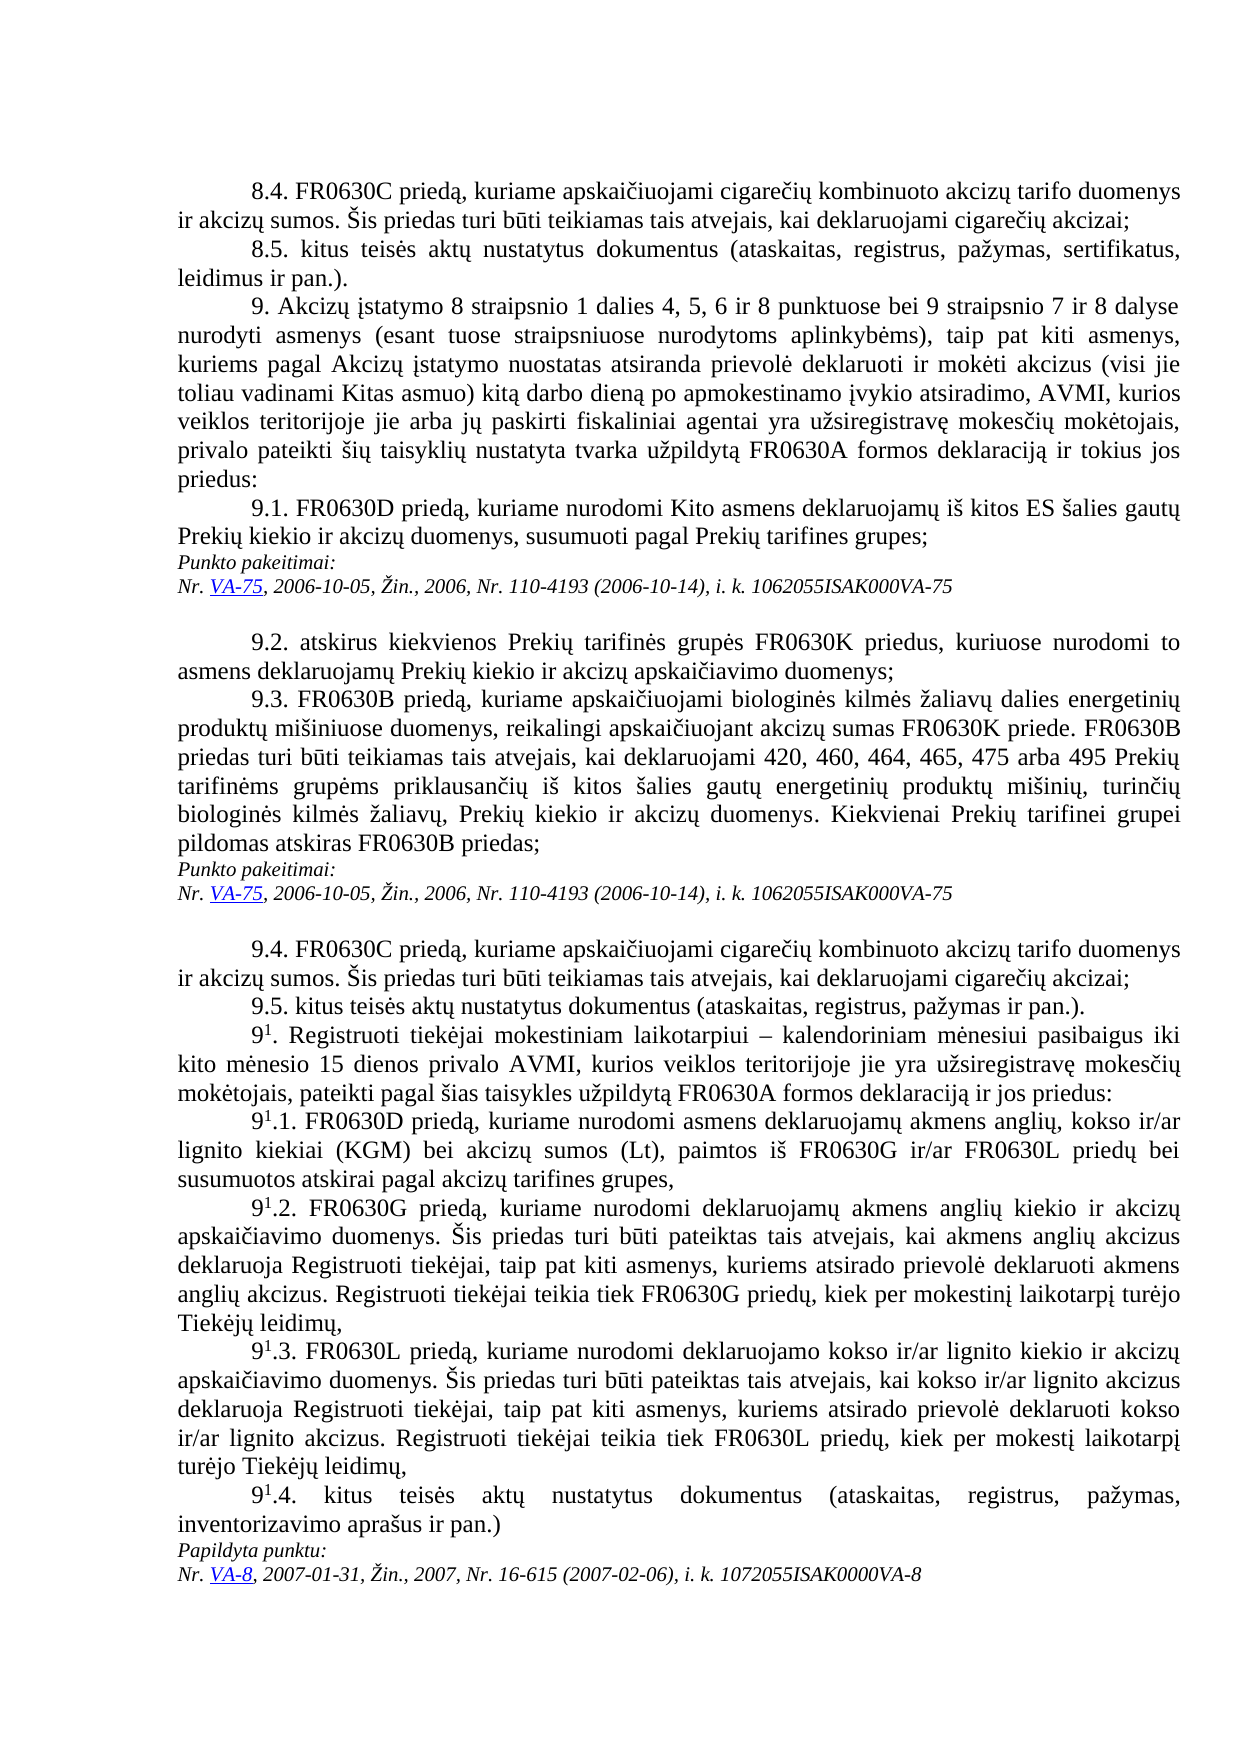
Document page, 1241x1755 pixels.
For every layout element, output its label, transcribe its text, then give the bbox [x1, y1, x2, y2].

text 8.5. kitus teisės aktų nustatytus dokumentus (ataskaitas, registrus, pažymas, sertifikatus, leidimus ir pan.). [177, 234, 1181, 291]
text 9.3. FR0630B priedą, kuriame apskaičiuojami biologinės kilmės žaliavų dalies energetinių produktų mišiniuose duomenys, reikalingi apskaičiuojant akcizų sumas FR0630K priede. FR0630B priedas turi būti teikiamas tais atvejais, kai deklaruojami 420, 460, 464, 465, 475 arba 495 Prekių tarifinėms grupėms priklausančių iš kitos šalies gautų energetinių produktų mišinių, turinčių biologinės kilmės žaliavų, Prekių kiekio ir akcizų duomenys. Kiekvienai Prekių tarifinei grupei pildomas atskiras FR0630B priedas; [177, 684, 1181, 857]
text Punkto pakeitimai: [177, 550, 1181, 574]
text 9.1. FR0630D priedą, kuriame nurodomi Kito asmens deklaruojamų iš kitos ES šalies gautų Prekių kiekio ir akcizų duomenys, susumuoti pagal Prekių tarifines grupes; [177, 493, 1181, 550]
text Nr. VA-8, 2007-01-31, Žin., 2007, Nr. 16-615 (2007-02-06), i. k. 1072055ISAK0000VA-8 [177, 1562, 1181, 1586]
text 9.2. atskirus kiekvienos Prekių tarifinės grupės FR0630K priedus, kuriuose nurodomi to asmens deklaruojamų Prekių kiekio ir akcizų apskaičiavimo duomenys; [177, 627, 1181, 684]
text 91. Registruoti tiekėjai mokestiniam laikotarpiui – kalendoriniam mėnesiui pasibaigus iki kito mėnesio 15 dienos privalo AVMI, kurios veiklos teritorijoje jie yra užsiregistravę mokesčių mokėtojais, pateikti pagal šias taisykles užpildytą FR0630A formos deklaraciją ir jos priedus: [177, 1020, 1181, 1106]
text Nr. VA-75, 2006-10-05, Žin., 2006, Nr. 110-4193 (2006-10-14), i. k. 1062055ISAK000VA-75 [177, 881, 1181, 905]
text 91.3. FR0630L priedą, kuriame nurodomi deklaruojamo kokso ir/ar lignito kiekio ir akcizų apskaičiavimo duomenys. Šis priedas turi būti pateiktas tais atvejais, kai kokso ir/ar lignito akcizus deklaruoja Registruoti tiekėjai, taip pat kiti asmenys, kuriems atsirado prievolė deklaruoti kokso ir/ar lignito akcizus. Registruoti tiekėjai teikia tiek FR0630L priedų, kiek per mokestį laikotarpį turėjo Tiekėjų leidimų, [177, 1336, 1181, 1480]
text 91.2. FR0630G priedą, kuriame nurodomi deklaruojamų akmens anglių kiekio ir akcizų apskaičiavimo duomenys. Šis priedas turi būti pateiktas tais atvejais, kai akmens anglių akcizus deklaruoja Registruoti tiekėjai, taip pat kiti asmenys, kuriems atsirado prievolė deklaruoti akmens anglių akcizus. Registruoti tiekėjai teikia tiek FR0630G priedų, kiek per mokestinį laikotarpį turėjo Tiekėjų leidimų, [177, 1193, 1181, 1336]
text 91.4. kitus teisės aktų nustatytus dokumentus (ataskaitas, registrus, pažymas, inventorizavimo aprašus ir pan.) [177, 1480, 1181, 1538]
text 8.4. FR0630C priedą, kuriame apskaičiuojami cigarečių kombinuoto akcizų tarifo duomenys ir akcizų sumos. Šis priedas turi būti teikiamas tais atvejais, kai deklaruojami cigarečių akcizai; [177, 176, 1181, 234]
text 91.1. FR0630D priedą, kuriame nurodomi asmens deklaruojamų akmens anglių, kokso ir/ar lignito kiekiai (KGM) bei akcizų sumos (Lt), paimtos iš FR0630G ir/ar FR0630L priedų bei susumuotos atskirai pagal akcizų tarifines grupes, [177, 1106, 1181, 1193]
text Nr. VA-75, 2006-10-05, Žin., 2006, Nr. 110-4193 (2006-10-14), i. k. 1062055ISAK000VA-75 [177, 574, 1181, 598]
text 9.5. kitus teisės aktų nustatytus dokumentus (ataskaitas, registrus, pažymas ir pan.). [177, 991, 1181, 1020]
text 9.4. FR0630C priedą, kuriame apskaičiuojami cigarečių kombinuoto akcizų tarifo duomenys ir akcizų sumos. Šis priedas turi būti teikiamas tais atvejais, kai deklaruojami cigarečių akcizai; [177, 934, 1181, 991]
text Punkto pakeitimai: [177, 857, 1181, 881]
text 9. Akcizų įstatymo 8 straipsnio 1 dalies 4, 5, 6 ir 8 punktuose bei 9 straipsnio 7 ir 8 dalyse nurodyti asmenys (esant tuose straipsniuose nurodytoms aplinkybėms), taip pat kiti asmenys, kuriems pagal Akcizų įstatymo nuostatas atsiranda prievolė deklaruoti ir mokėti akcizus (visi jie toliau vadinami Kitas asmuo) kitą darbo dieną po apmokestinamo įvykio atsiradimo, AVMI, kurios veiklos teritorijoje jie arba jų paskirti fiskaliniai agentai yra užsiregistravę mokesčių mokėtojais, privalo pateikti šių taisyklių nustatyta tvarka užpildytą FR0630A formos deklaraciją ir tokius jos priedus: [177, 291, 1181, 493]
text Papildyta punktu: [177, 1538, 1181, 1562]
